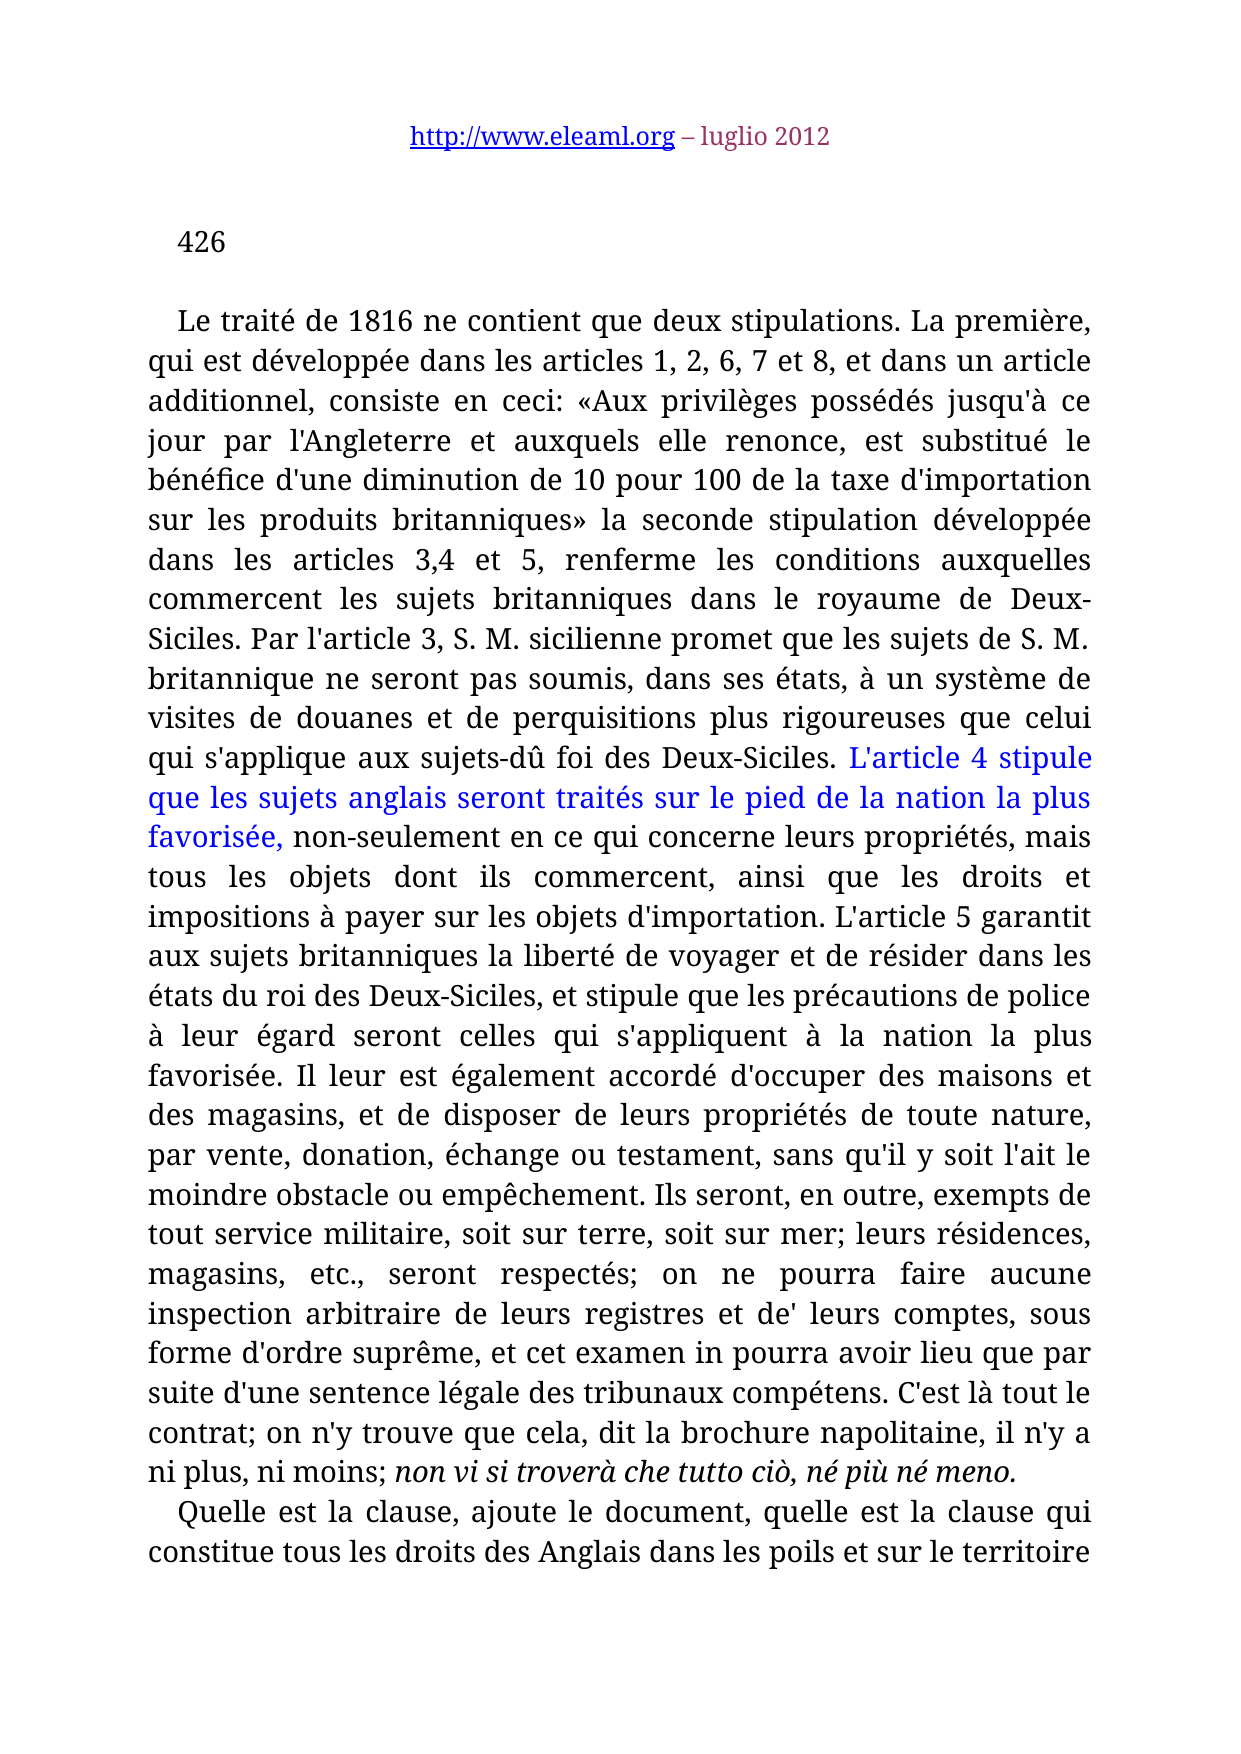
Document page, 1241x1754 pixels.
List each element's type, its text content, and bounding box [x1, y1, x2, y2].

text Le traité de 1816 ne contient que deux stipulations. La première, qui est développée dans les articles 1, 2, 6, 7 et 8, et dans un article additionnel, consiste en ceci: «Aux privilèges possédés jusqu'à ce jour par l'Angleterre et auxquels elle renonce, est substitué le bénéfice d'une diminution de 10 pour 100 de la taxe d'importation sur les produits britanniques» la seconde stipulation développée dans les articles 3,4 et 5, renferme les conditions auxquelles commercent les sujets britanniques dans le royaume de Deux-Siciles. Par l'article 3, S. M. sicilienne promet que les sujets de S. M. britannique ne seront pas soumis, dans ses états, à un système de visites de douanes et de perquisitions plus rigoureuses que celui qui s'applique aux sujets-dû foi des Deux-Siciles. L'article 4 stipule que les sujets anglais seront traités sur le pied de la nation la plus favorisée, non-seulement en ce qui concerne leurs propriétés, mais tous les objets dont ils commercent, ainsi que les droits et impositions à payer sur les objets d'importation. L'article 5 garantit aux sujets britanniques la liberté de voyager et de résider dans les états du roi des Deux-Siciles, et stipule que les précautions de police à leur égard seront celles qui s'appliquent à la nation la plus favorisée. Il leur est également accordé d'occuper des maisons et des magasins, et de disposer de leurs propriétés de toute nature, par vente, donation, échange ou testament, sans qu'il y soit l'ait le moindre obstacle ou empêchement. Ils seront, en outre, exempts de tout service militaire, soit sur terre, soit sur mer; leurs résidences, magasins, etc., seront respectés; on ne pourra faire aucune inspection arbitraire de leurs registres et de' leurs comptes, sous forme d'ordre suprême, et cet examen in pourra avoir lieu que par suite d'une sentence légale des tribunaux compétens. C'est là tout le contrat; on n'y trouve que cela, dit la brochure napolitaine, il n'y a ni plus, ni moins; non vi si troverà che tutto ciò, né più né meno. [148, 301, 1093, 1491]
text 426 [148, 221, 1093, 261]
text Quelle est la clause, ajoute le document, quelle est la clause qui constitue tous les droits des Anglais dans les poils et sur le territoire [148, 1491, 1093, 1571]
